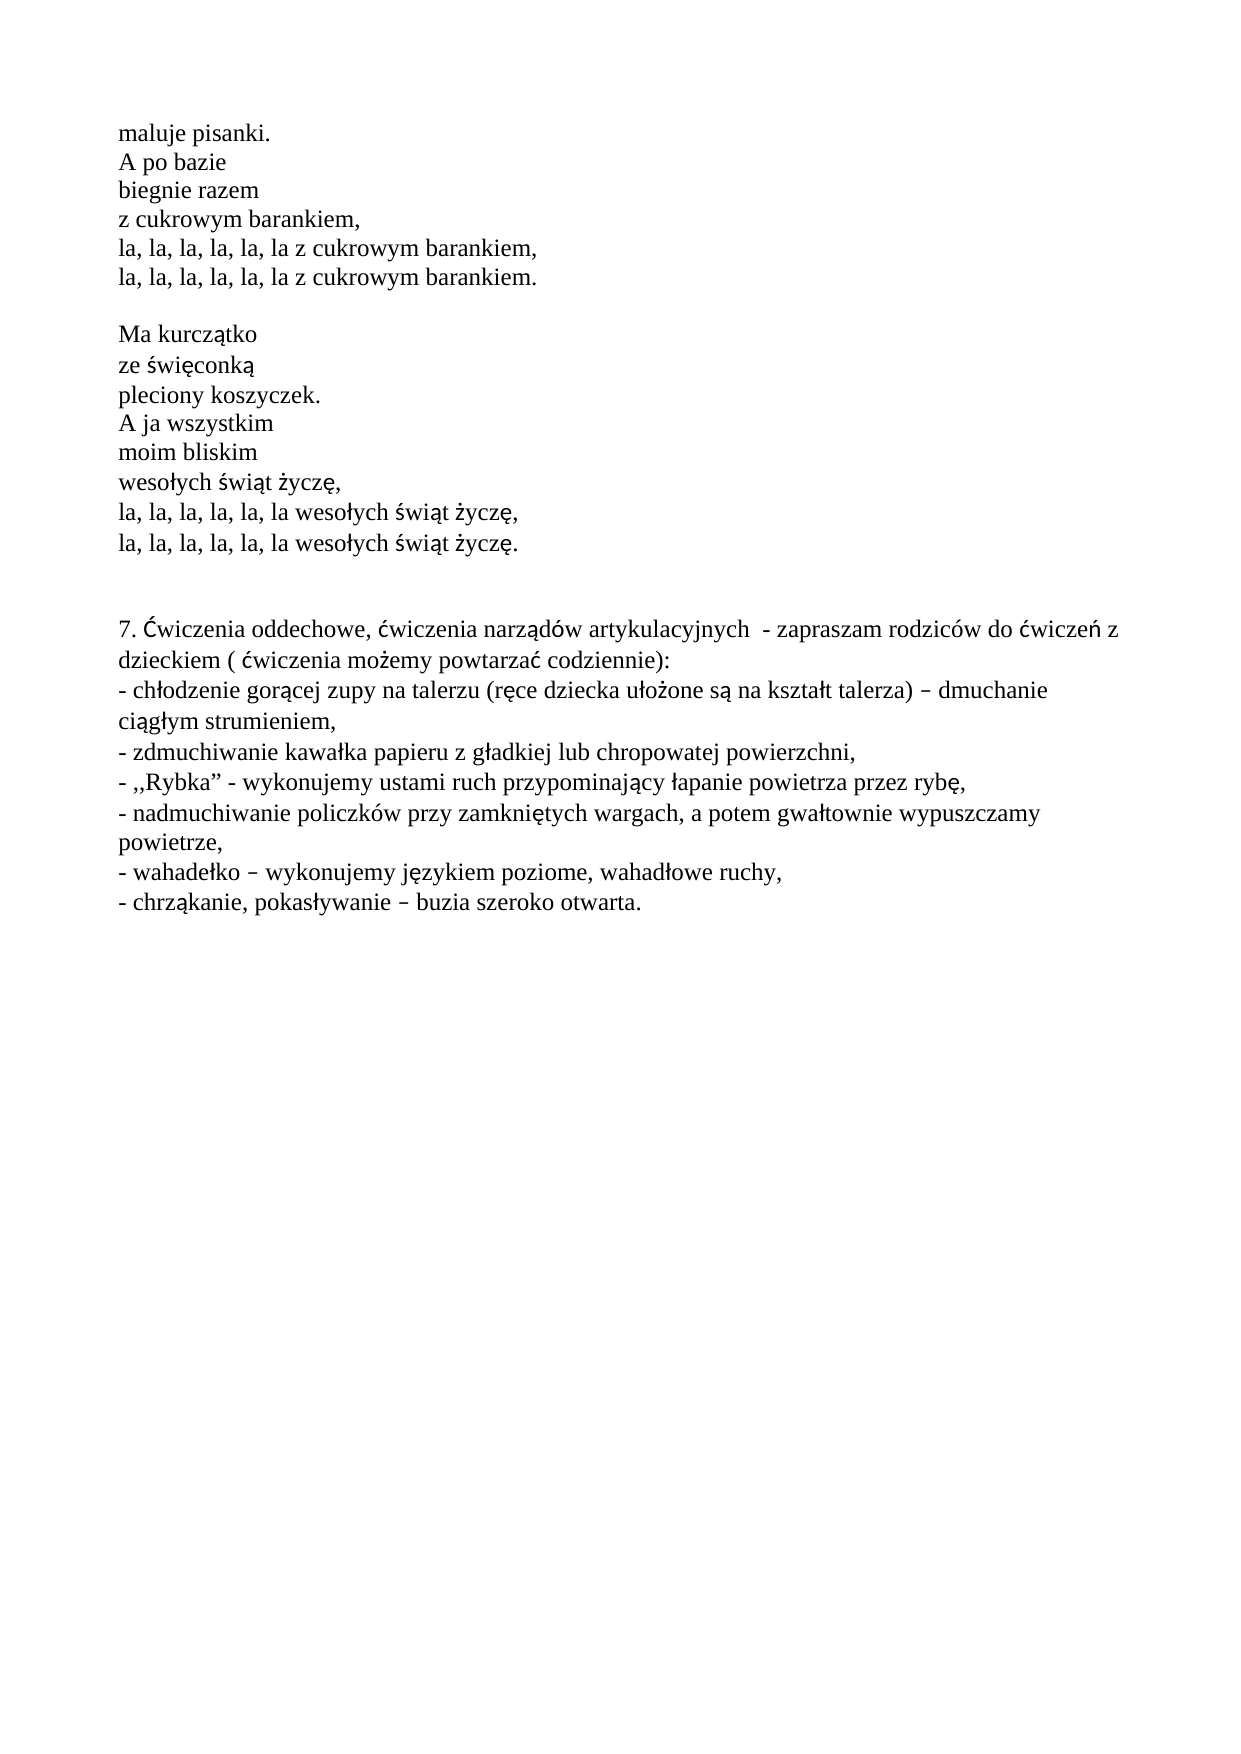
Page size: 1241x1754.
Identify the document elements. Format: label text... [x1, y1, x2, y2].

text 7. Ćwiczenia oddechowe, ćwiczenia narządów artykulacyjnych - zapraszam rodziców do ćwiczeń z dzieckiem ( ćwiczenia możemy powtarzać codziennie): [118, 613, 1122, 674]
text - chłodzenie gorącej zupy na talerzu (ręce dziecka ułożone są na kształt talerza) – dmuchanie ciągłym strumieniem, [118, 674, 1122, 736]
text la, la, la, la, la, la z cukrowym barankiem, [118, 233, 1122, 262]
text pleciony koszyczek. [118, 380, 1122, 408]
text la, la, la, la, la, la wesołych świąt życzę, [118, 496, 1122, 527]
text - wahadełko – wykonujemy językiem poziome, wahadłowe ruchy, [118, 856, 1122, 886]
text wesołych świąt życzę, [118, 466, 1122, 496]
text Ma kurczątko [118, 319, 1122, 349]
text z cukrowym barankiem, [118, 204, 1122, 233]
text maluje pisanki. [118, 118, 1122, 147]
text ze święconką [118, 349, 1122, 380]
text la, la, la, la, la, la wesołych świąt życzę. [118, 527, 1122, 557]
text A ja wszystkim [118, 408, 1122, 437]
text biegnie razem [118, 176, 1122, 204]
text - zdmuchiwanie kawałka papieru z gładkiej lub chropowatej powierzchni, [118, 736, 1122, 766]
text - nadmuchiwanie policzków przy zamkniętych wargach, a potem gwałtownie wypuszczamy powietrze, [118, 797, 1122, 856]
text - chrząkanie, pokasływanie – buzia szeroko otwarta. [118, 886, 1122, 917]
text - ,,Rybka” - wykonujemy ustami ruch przypominający łapanie powietrza przez rybę, [118, 766, 1122, 797]
text A po bazie [118, 147, 1122, 176]
text la, la, la, la, la, la z cukrowym barankiem. [118, 262, 1122, 291]
text moim bliskim [118, 437, 1122, 466]
